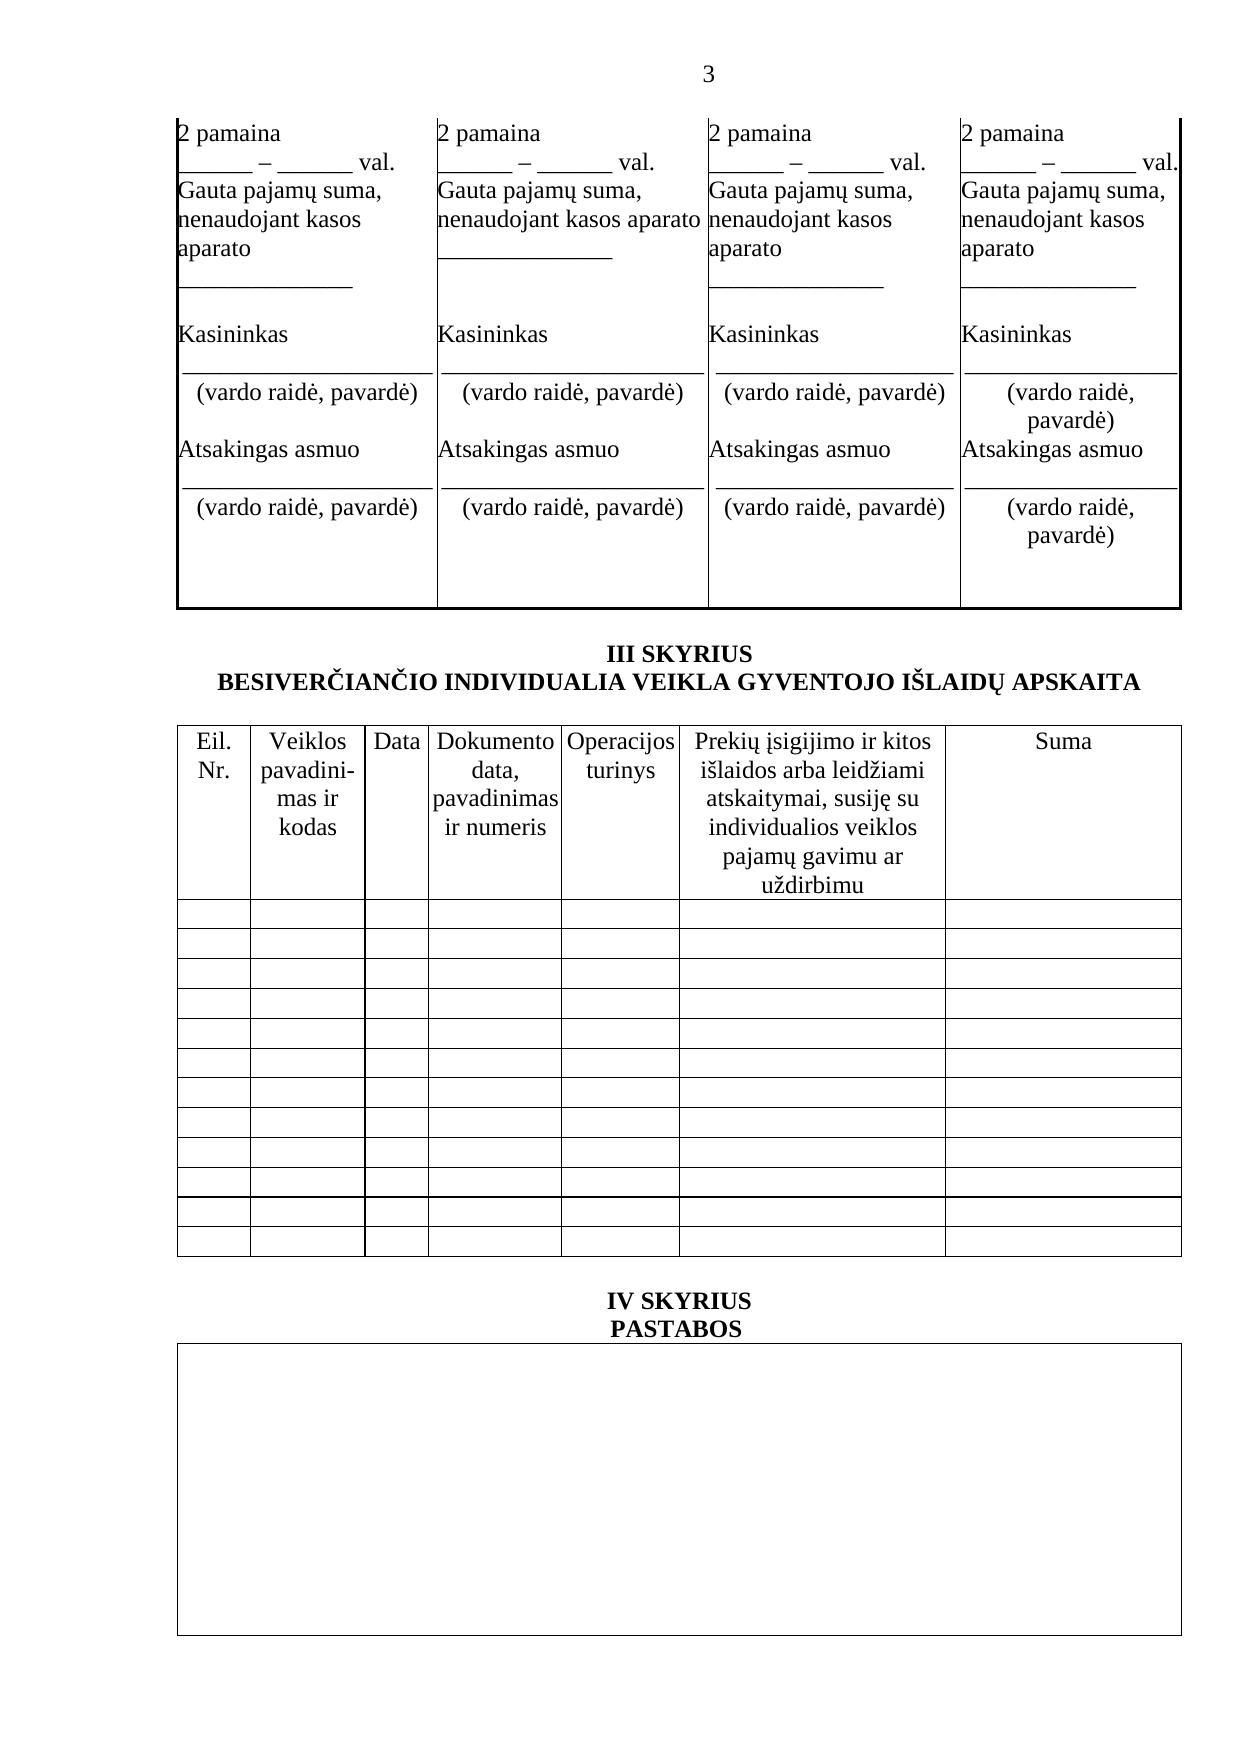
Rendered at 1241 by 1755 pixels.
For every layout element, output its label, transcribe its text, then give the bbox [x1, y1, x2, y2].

table_cell [680, 1138, 945, 1167]
table_cell [251, 1019, 364, 1047]
table_cell [251, 1049, 364, 1077]
table_cell [946, 1168, 1181, 1196]
table_cell [429, 1078, 561, 1107]
table_header Suma [946, 726, 1181, 898]
table_cell [366, 1138, 428, 1167]
table_header Prekių įsigijimo ir kitos išlaidos arba leidžiami atskaitymai, susiję su individualios veiklos pajamų gavimu ar uždirbimu [680, 726, 945, 898]
table_cell [366, 1049, 428, 1077]
table_cell Kasininkas [179, 319, 437, 348]
table_cell [562, 1019, 679, 1047]
table_cell 2 pamaina ______ – ______ val. [179, 118, 437, 176]
table_cell [366, 1019, 428, 1047]
table_header Operacijos turinys [562, 726, 679, 898]
table_cell ____________________ (vardo raidė, pavardė) [179, 348, 437, 434]
table_cell [562, 929, 679, 958]
table_cell [178, 1049, 250, 1077]
table_header Veiklos pavadini- mas ir kodas [251, 726, 364, 898]
table_header Data [366, 726, 428, 898]
table_cell [438, 549, 708, 578]
table_cell Atsakingas asmuo [179, 434, 437, 463]
table_cell [366, 900, 428, 928]
table_cell [562, 1078, 679, 1107]
table_cell [178, 959, 250, 988]
table_cell [251, 959, 364, 988]
table_cell [179, 578, 437, 607]
table_cell [429, 1108, 561, 1137]
table_cell [680, 1108, 945, 1137]
table_cell _____________________ (vardo raidė, pavardė) [438, 348, 708, 434]
table_cell [178, 1078, 250, 1107]
table_cell [709, 549, 960, 578]
table_cell [961, 578, 1179, 607]
table_cell Gauta pajamų suma, nenaudojant kasos aparato ______________ [961, 176, 1179, 319]
table_cell [562, 959, 679, 988]
table_cell [251, 1108, 364, 1137]
table_cell [178, 1138, 250, 1167]
text IV SKYRIUS [177, 1286, 1181, 1314]
text III SKYRIUS [177, 639, 1181, 667]
table_cell [251, 929, 364, 958]
table_cell [680, 1198, 945, 1226]
table_cell Kasininkas [438, 319, 708, 348]
table_header Dokumento data, pavadinimas ir numeris [429, 726, 561, 898]
table_cell [429, 1049, 561, 1077]
table_cell [562, 1198, 679, 1226]
table_cell [562, 1108, 679, 1137]
table_cell [562, 900, 679, 928]
table_cell [429, 929, 561, 958]
table_cell [429, 989, 561, 1018]
table_cell Kasininkas [961, 319, 1179, 348]
table_cell [429, 1168, 561, 1196]
table_cell _________________ (vardo raidė, pavardė) [961, 463, 1179, 549]
table_header [178, 1344, 1181, 1635]
table_cell [680, 1049, 945, 1077]
table_cell [251, 1138, 364, 1167]
table_cell [709, 578, 960, 607]
table_cell [251, 900, 364, 928]
table_cell [366, 959, 428, 988]
table_cell [366, 989, 428, 1018]
table_cell [562, 1049, 679, 1077]
table_cell Atsakingas asmuo [961, 434, 1179, 463]
table_cell [178, 1168, 250, 1196]
table_cell [366, 1227, 428, 1256]
table_cell 2 pamaina ______ – ______ val. [709, 118, 960, 176]
table_cell [178, 900, 250, 928]
table_cell [251, 1168, 364, 1196]
table_cell [946, 900, 1181, 928]
table_cell [946, 1019, 1181, 1047]
text BESIVERČIANČIO INDIVIDUALIA VEIKLA GYVENTOJO IŠLAIDŲ APSKAITA [177, 667, 1181, 696]
table_cell ____________________ (vardo raidė, pavardė) [179, 463, 437, 549]
table_cell [366, 929, 428, 958]
table_cell [946, 1198, 1181, 1226]
table_cell Gauta pajamų suma, nenaudojant kasos aparato ______________ [709, 176, 960, 319]
table_cell 2 pamaina ______ – ______ val. [961, 118, 1179, 176]
table_cell Atsakingas asmuo [438, 434, 708, 463]
table_cell [946, 1108, 1181, 1137]
table_cell [680, 929, 945, 958]
table_cell ___________________ (vardo raidė, pavardė) [709, 348, 960, 434]
table_cell [178, 929, 250, 958]
table_cell 2 pamaina ______ – ______ val. [438, 118, 708, 176]
table_cell _________________ (vardo raidė, pavardė) [961, 348, 1179, 434]
table_cell [366, 1198, 428, 1226]
table_cell [178, 1108, 250, 1137]
table_cell [680, 989, 945, 1018]
table_cell [680, 1168, 945, 1196]
table_cell [366, 1078, 428, 1107]
table_cell [946, 1227, 1181, 1256]
table_cell [562, 1168, 679, 1196]
table_cell [179, 549, 437, 578]
table_cell [178, 1198, 250, 1226]
table_header Eil. Nr. [178, 726, 250, 898]
table_cell [429, 1227, 561, 1256]
table_cell [366, 1168, 428, 1196]
table_cell [562, 1227, 679, 1256]
table_cell [251, 1227, 364, 1256]
table_cell [429, 1138, 561, 1167]
table_cell [680, 1227, 945, 1256]
table_cell [178, 1227, 250, 1256]
table_cell [251, 1078, 364, 1107]
table_cell [429, 1198, 561, 1226]
table_cell [946, 959, 1181, 988]
table_cell [946, 1049, 1181, 1077]
table_cell Gauta pajamų suma, nenaudojant kasos aparato ______________ [438, 176, 708, 319]
table_cell [251, 1198, 364, 1226]
table_cell [366, 1108, 428, 1137]
table_cell _____________________ (vardo raidė, pavardė) [438, 463, 708, 549]
table_cell [946, 989, 1181, 1018]
table_cell [680, 1019, 945, 1047]
table_cell [438, 578, 708, 607]
table_cell [946, 1078, 1181, 1107]
table_cell ___________________ (vardo raidė, pavardė) [709, 463, 960, 549]
text PASTABOS [177, 1314, 1181, 1343]
table_cell [562, 989, 679, 1018]
table_cell [429, 900, 561, 928]
table_cell [562, 1138, 679, 1167]
table_cell [946, 1138, 1181, 1167]
table_cell Kasininkas [709, 319, 960, 348]
table_cell [680, 900, 945, 928]
table_cell [961, 549, 1179, 578]
table_cell [680, 1078, 945, 1107]
table_cell [251, 989, 364, 1018]
table_cell [429, 959, 561, 988]
table_cell [429, 1019, 561, 1047]
table_cell Atsakingas asmuo [709, 434, 960, 463]
table_cell Gauta pajamų suma, nenaudojant kasos aparato ______________ [179, 176, 437, 319]
table_cell [946, 929, 1181, 958]
table_cell [178, 1019, 250, 1047]
table_cell [680, 959, 945, 988]
table_cell [178, 989, 250, 1018]
